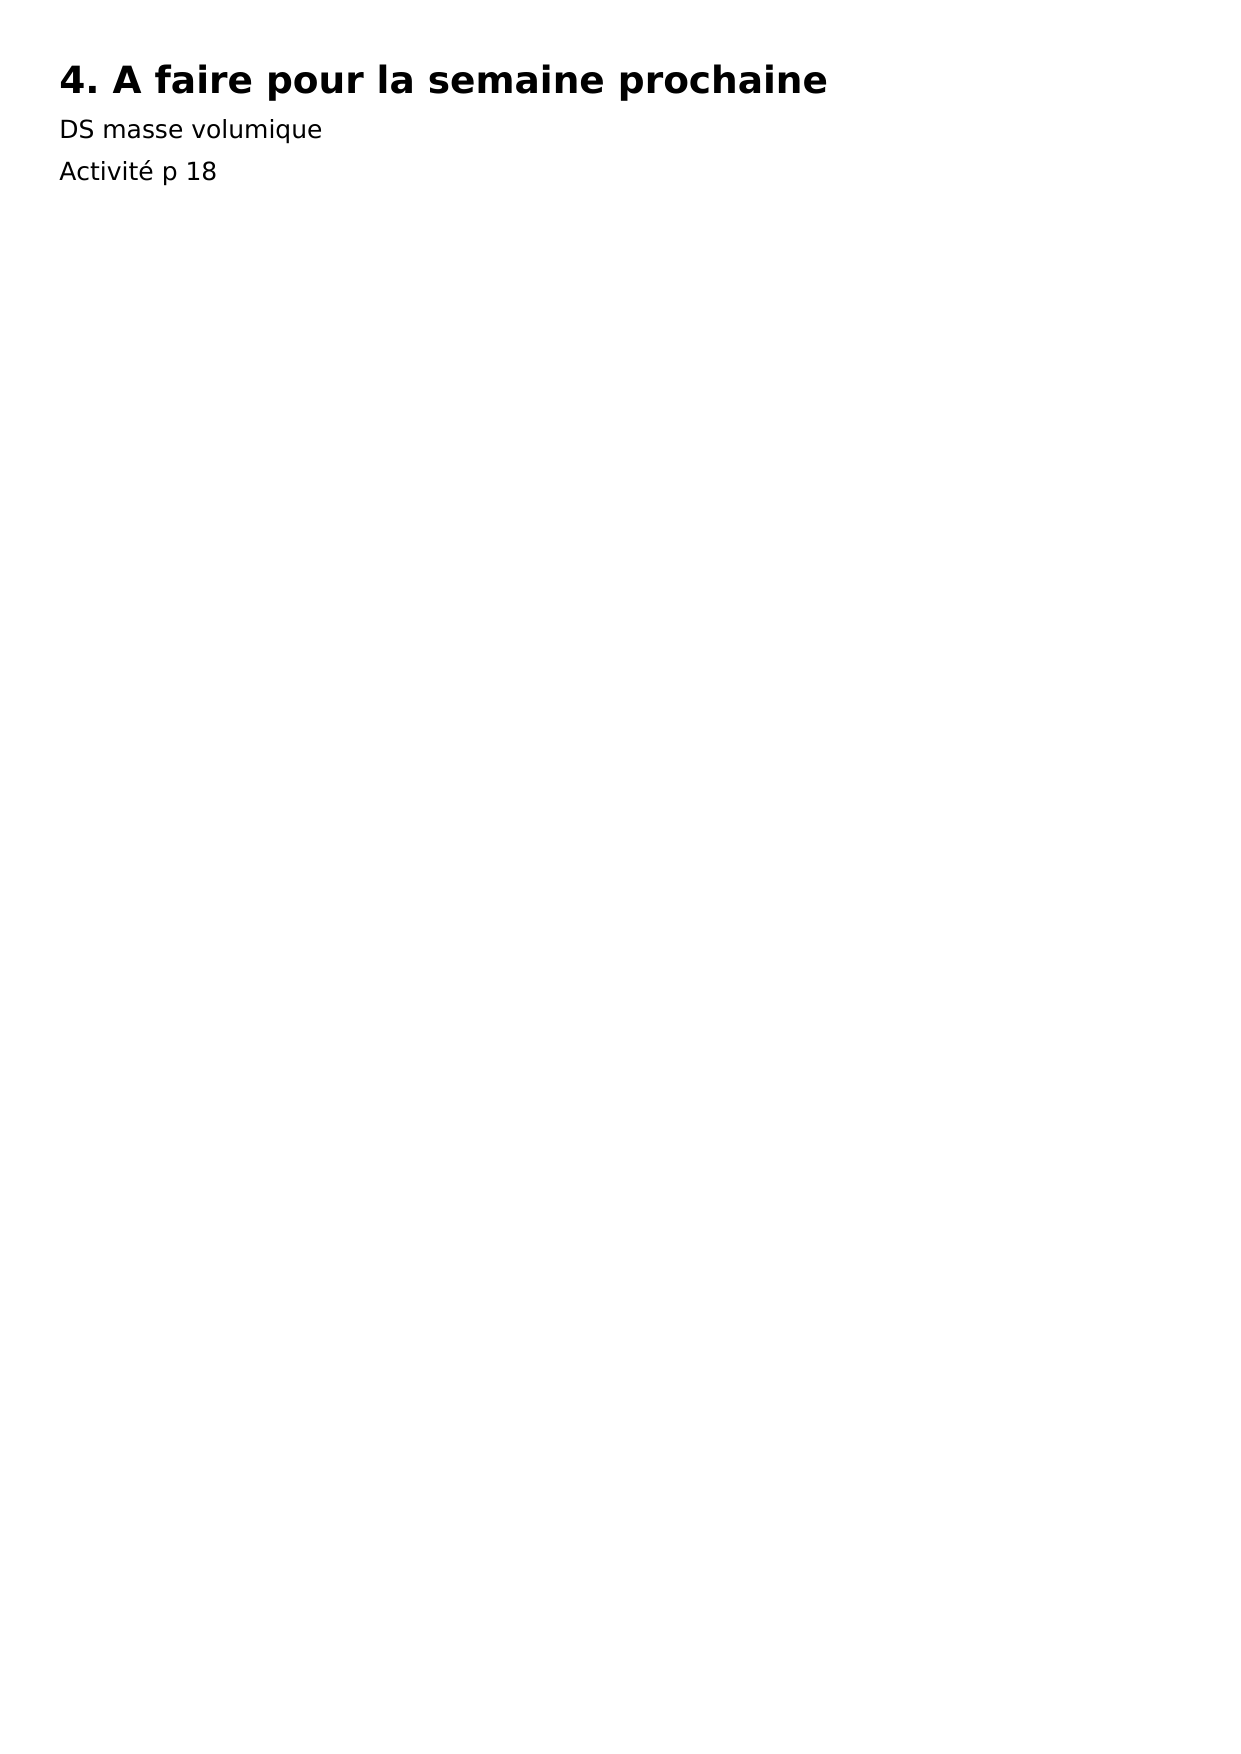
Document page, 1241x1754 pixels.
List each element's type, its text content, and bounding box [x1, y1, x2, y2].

text Activité p 18 [59, 157, 1181, 186]
text DS masse volumique [59, 115, 1181, 144]
subtitle 4. A faire pour la semaine prochaine [59, 59, 1181, 103]
